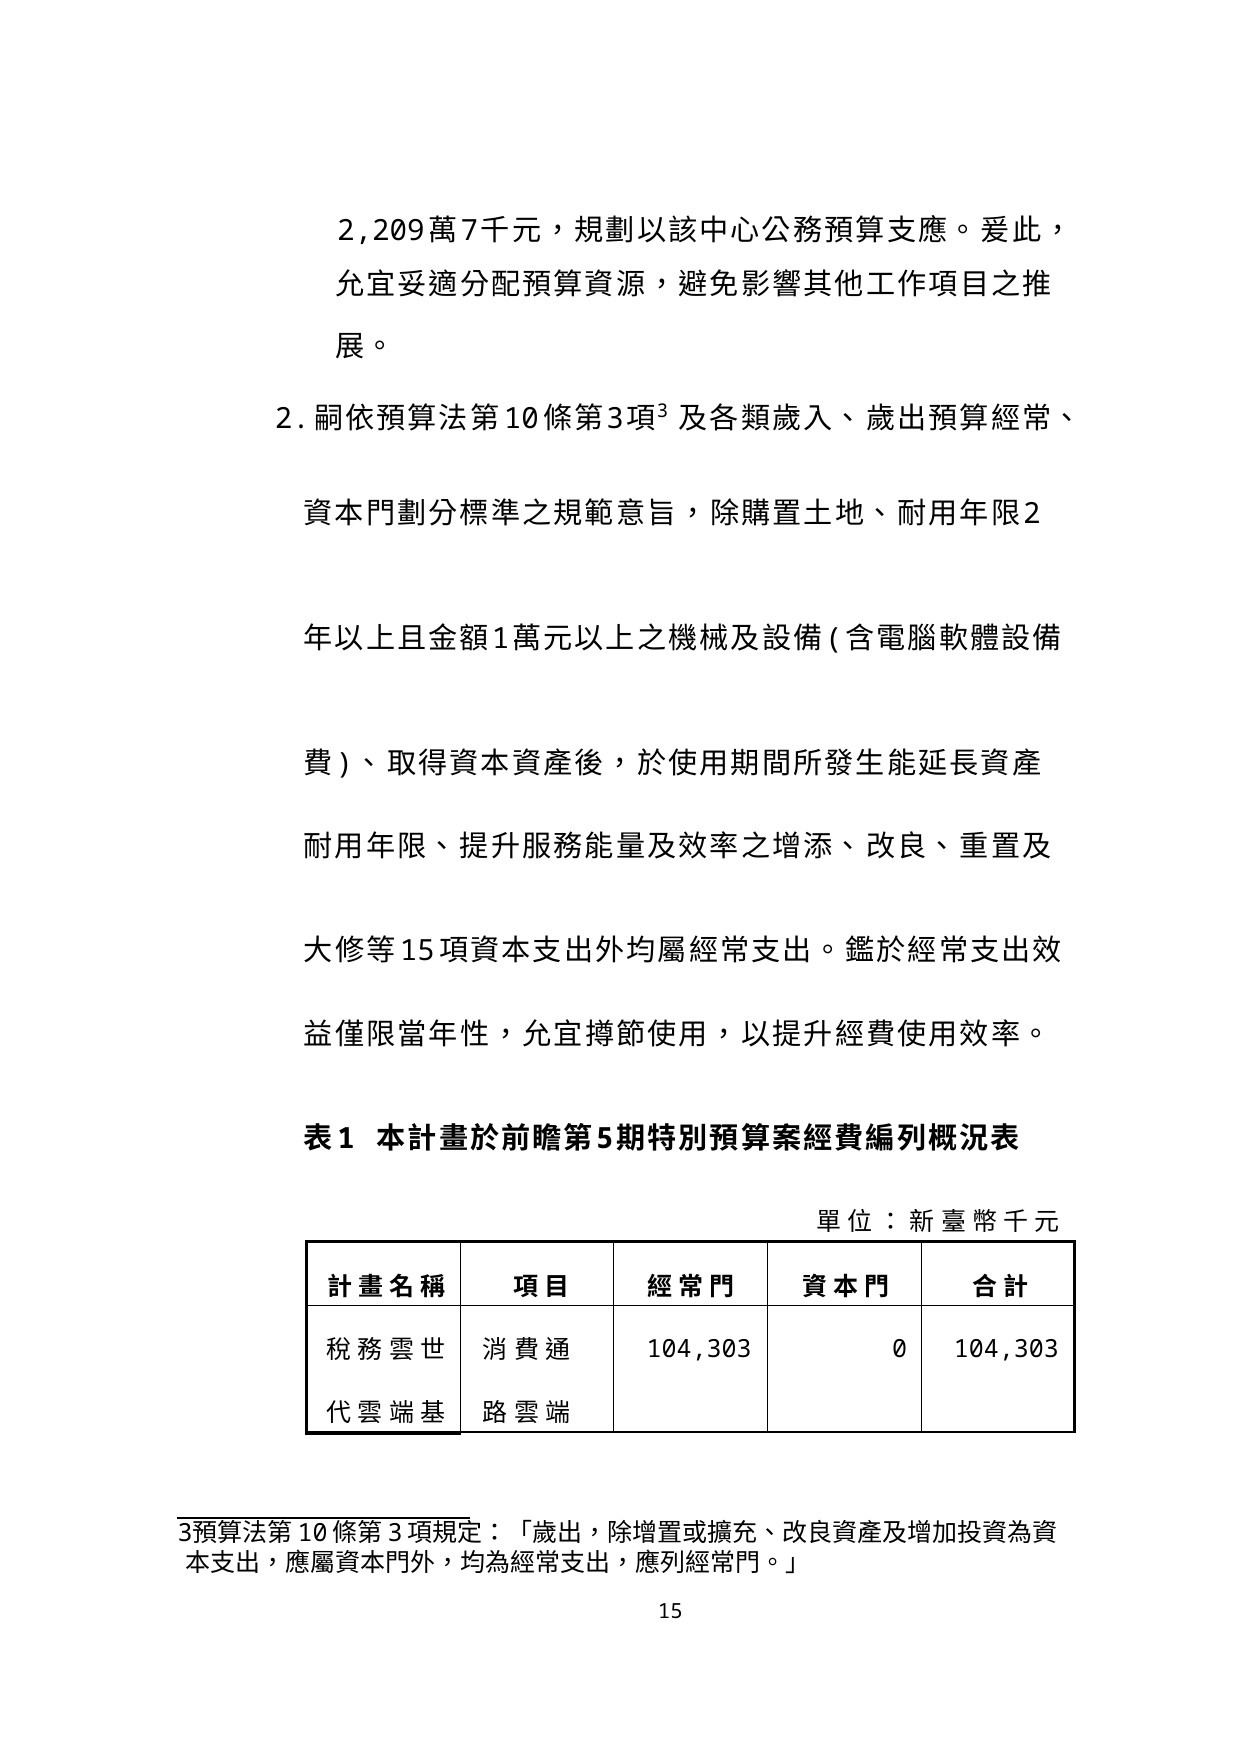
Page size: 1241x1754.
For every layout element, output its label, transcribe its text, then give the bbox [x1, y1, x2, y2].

table_cell 104,303 [614, 1306, 767, 1431]
table_header 經常門 [614, 1243, 767, 1305]
table_header 項目 [461, 1243, 613, 1305]
table_header 合計 [922, 1243, 1073, 1305]
text 表1 本計畫於前瞻第5期特別預算案經費編列概況表 [295, 1052, 1063, 1177]
table_cell 0 [768, 1306, 921, 1431]
text 2.嗣依預算法第10條第3項及各類歲入、歲出預算經常、資本門劃分標準之規範意旨，除購置土地、耐用年限2年以上且金額1萬元以上之機械及設備(含電腦軟體設備費)、取得資本資產後，於使用期間所發生能延長資產耐用年限、提升服務能量及效率之增添、改良、重置及大修等15項資本支出外均屬經常支出。鑑於經常支出效益僅限當年性，允宜撙節使用，以提升經費使用效率。 [266, 365, 1063, 1052]
text 單位：新臺幣千元 [295, 1177, 1063, 1240]
table_header 資本門 [768, 1243, 921, 1305]
text 預算法第10條第3項規定：「歲出，除增置或擴充、改良資產及增加投資為資本支出，應屬資本門外，均為經常支出，應列經常門。」 [177, 1518, 1063, 1577]
text (4)另本工作項目自115年起，估算每年所需維運經費約1億5,645萬4千元，包含通訊費833萬2千元、資訊操作維護費2,602萬5千元及資訊設備租金1億2,209萬7千元，規劃以該中心公務預算支應。爰此，允宜妥適分配預算資源，避免影響其他工作項目之推展。 [295, 177, 1063, 365]
table_header 計畫名稱 [308, 1243, 460, 1305]
table_cell 消費通路雲端 [461, 1306, 613, 1431]
table_cell 104,303 [922, 1306, 1073, 1431]
table_cell 稅務雲世代雲端基 [308, 1306, 460, 1431]
